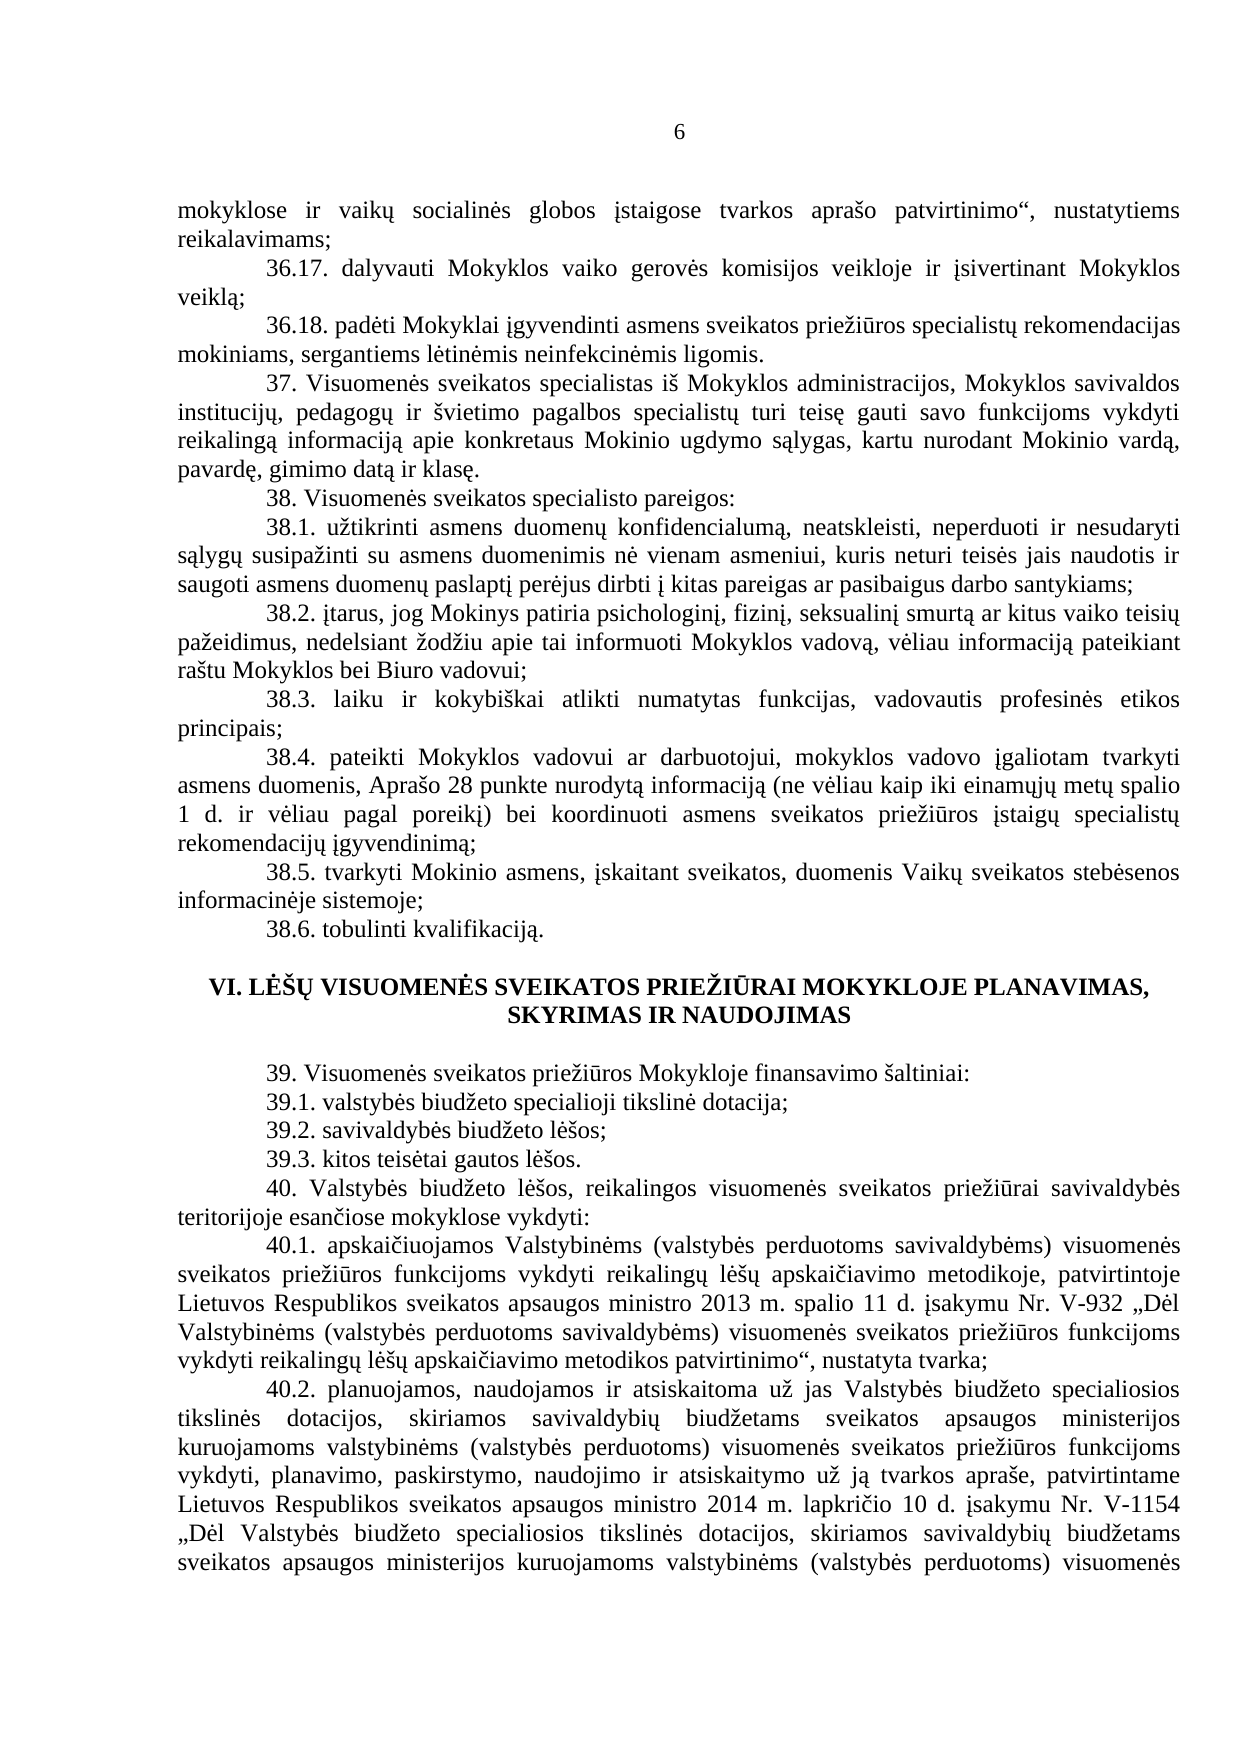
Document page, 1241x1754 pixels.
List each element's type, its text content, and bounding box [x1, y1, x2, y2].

text 38.3. laiku ir kokybiškai atlikti numatytas funkcijas, vadovautis profesinės etikos principais; [177, 684, 1181, 742]
text 39. Visuomenės sveikatos priežiūros Mokykloje finansavimo šaltiniai: [177, 1058, 1181, 1087]
text 40. Valstybės biudžeto lėšos, reikalingos visuomenės sveikatos priežiūrai savivaldybės teritorijoje esančiose mokyklose vykdyti: [177, 1173, 1181, 1231]
text mokyklose ir vaikų socialinės globos įstaigose tvarkos aprašo patvirtinimo“, nustatytiems reikalavimams; [177, 196, 1181, 253]
text 39.3. kitos teisėtai gautos lėšos. [177, 1144, 1181, 1173]
text 38. Visuomenės sveikatos specialisto pareigos: [177, 483, 1181, 512]
text 38.6. tobulinti kvalifikaciją. [177, 914, 1181, 943]
text 36.17. dalyvauti Mokyklos vaiko gerovės komisijos veikloje ir įsivertinant Mokyklos veiklą; [177, 253, 1181, 311]
text 37. Visuomenės sveikatos specialistas iš Mokyklos administracijos, Mokyklos savivaldos institucijų, pedagogų ir švietimo pagalbos specialistų turi teisę gauti savo funkcijoms vykdyti reikalingą informaciją apie konkretaus Mokinio ugdymo sąlygas, kartu nurodant Mokinio vardą, pavardę, gimimo datą ir klasę. [177, 368, 1181, 483]
text 36.18. padėti Mokyklai įgyvendinti asmens sveikatos priežiūros specialistų rekomendacijas mokiniams, sergantiems lėtinėmis neinfekcinėmis ligomis. [177, 311, 1181, 368]
text VI. LĖŠŲ VISUOMENĖS SVEIKATOS PRIEŽIŪRAI MOKYKLOJE PLANAVIMAS, SKYRIMAS IR NAUDOJIMAS [177, 972, 1181, 1029]
text 40.2. planuojamos, naudojamos ir atsiskaitoma už jas Valstybės biudžeto specialiosios tikslinės dotacijos, skiriamos savivaldybių biudžetams sveikatos apsaugos ministerijos kuruojamoms valstybinėms (valstybės perduotoms) visuomenės sveikatos priežiūros funkcijoms vykdyti, planavimo, paskirstymo, naudojimo ir atsiskaitymo už ją tvarkos apraše, patvirtintame Lietuvos Respublikos sveikatos apsaugos ministro 2014 m. lapkričio 10 d. įsakymu Nr. V-1154 „Dėl Valstybės biudžeto specialiosios tikslinės dotacijos, skiriamos savivaldybių biudžetams sveikatos apsaugos ministerijos kuruojamoms valstybinėms (valstybės perduotoms) visuomenės [177, 1374, 1181, 1576]
text 40.1. apskaičiuojamos Valstybinėms (valstybės perduotoms savivaldybėms) visuomenės sveikatos priežiūros funkcijoms vykdyti reikalingų lėšų apskaičiavimo metodikoje, patvirtintoje Lietuvos Respublikos sveikatos apsaugos ministro 2013 m. spalio 11 d. įsakymu Nr. V-932 „Dėl Valstybinėms (valstybės perduotoms savivaldybėms) visuomenės sveikatos priežiūros funkcijoms vykdyti reikalingų lėšų apskaičiavimo metodikos patvirtinimo“, nustatyta tvarka; [177, 1231, 1181, 1374]
text 38.2. įtarus, jog Mokinys patiria psichologinį, fizinį, seksualinį smurtą ar kitus vaiko teisių pažeidimus, nedelsiant žodžiu apie tai informuoti Mokyklos vadovą, vėliau informaciją pateikiant raštu Mokyklos bei Biuro vadovui; [177, 598, 1181, 684]
text 39.2. savivaldybės biudžeto lėšos; [177, 1116, 1181, 1144]
text 38.5. tvarkyti Mokinio asmens, įskaitant sveikatos, duomenis Vaikų sveikatos stebėsenos informacinėje sistemoje; [177, 857, 1181, 914]
text 38.1. užtikrinti asmens duomenų konfidencialumą, neatskleisti, neperduoti ir nesudaryti sąlygų susipažinti su asmens duomenimis nė vienam asmeniui, kuris neturi teisės jais naudotis ir saugoti asmens duomenų paslaptį perėjus dirbti į kitas pareigas ar pasibaigus darbo santykiams; [177, 512, 1181, 598]
text 39.1. valstybės biudžeto specialioji tikslinė dotacija; [177, 1087, 1181, 1116]
text 38.4. pateikti Mokyklos vadovui ar darbuotojui, mokyklos vadovo įgaliotam tvarkyti asmens duomenis, Aprašo 28 punkte nurodytą informaciją (ne vėliau kaip iki einamųjų metų spalio 1 d. ir vėliau pagal poreikį) bei koordinuoti asmens sveikatos priežiūros įstaigų specialistų rekomendacijų įgyvendinimą; [177, 742, 1181, 857]
